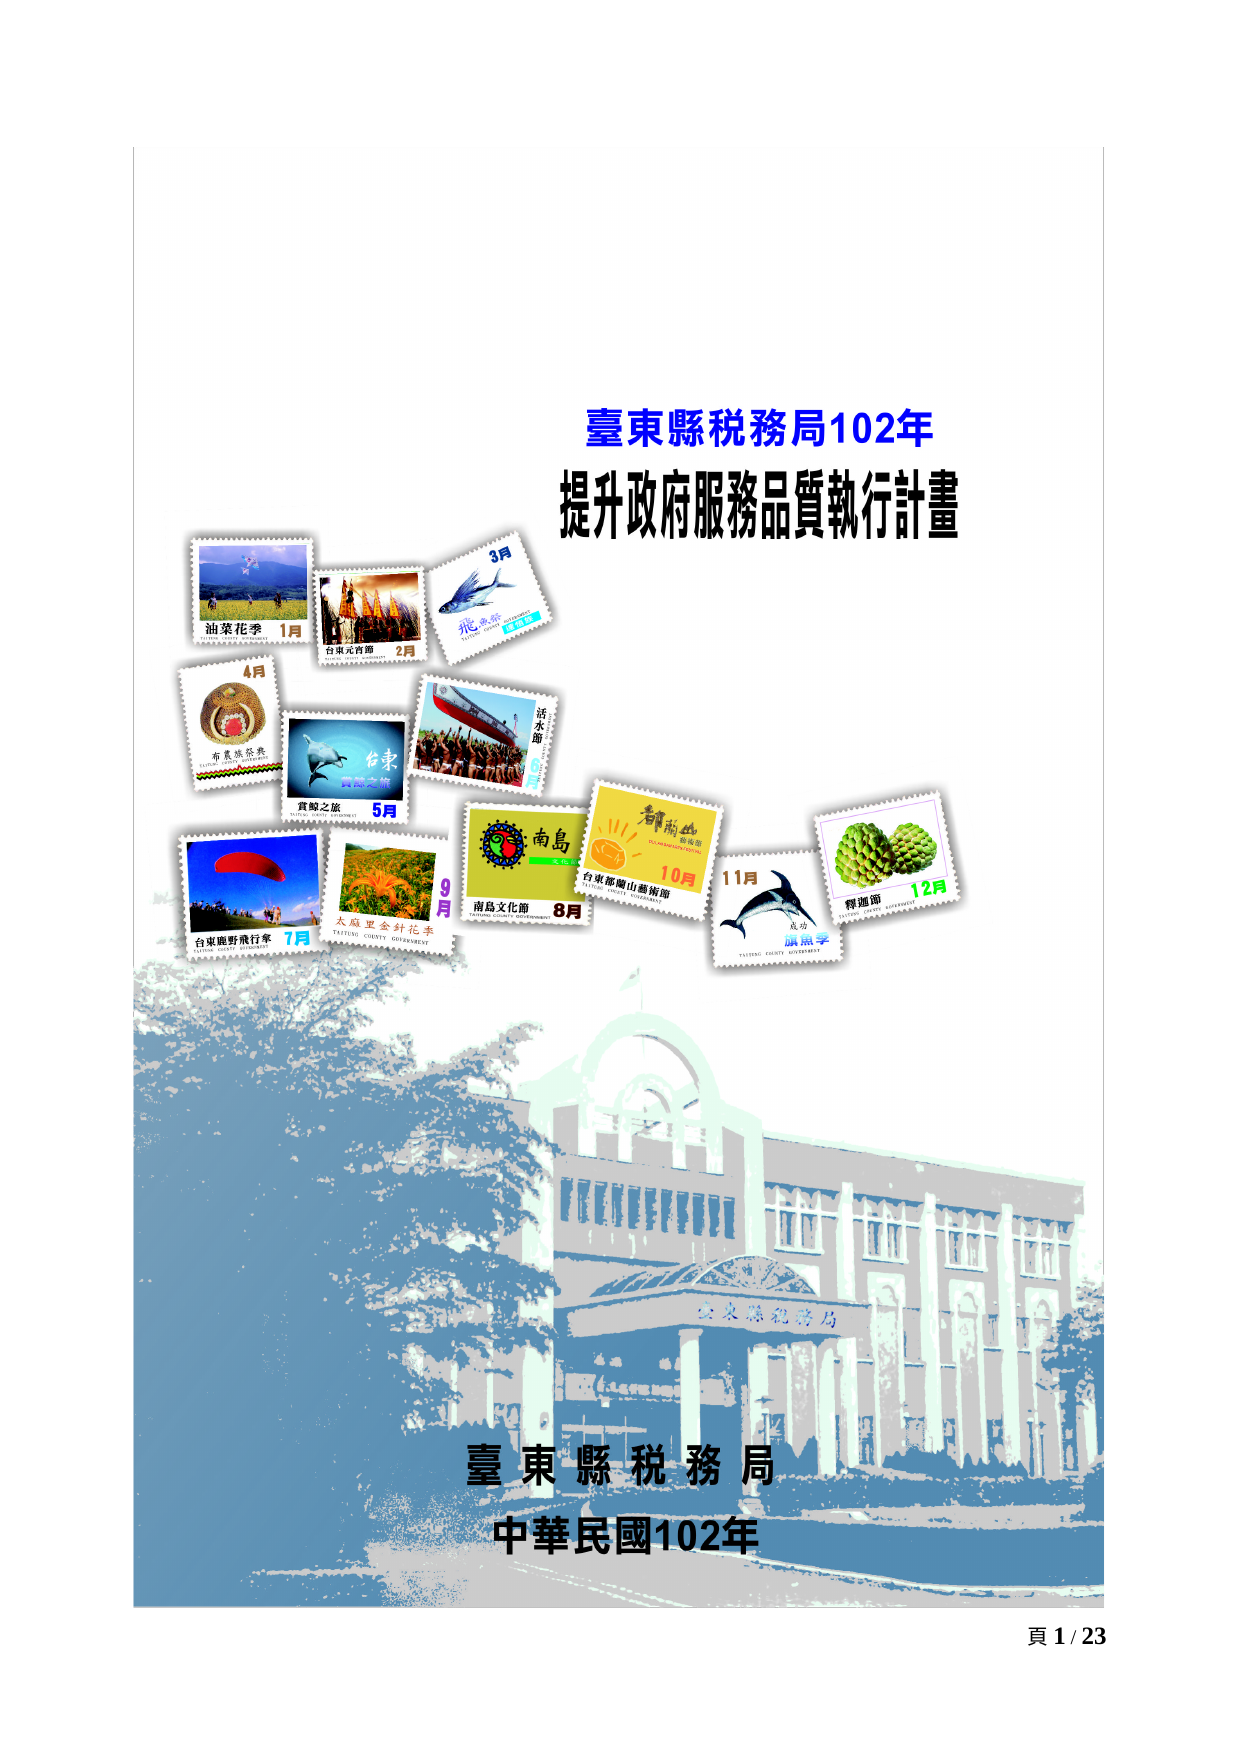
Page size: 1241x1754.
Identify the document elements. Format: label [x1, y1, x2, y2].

picture [133, 147, 1105, 1608]
